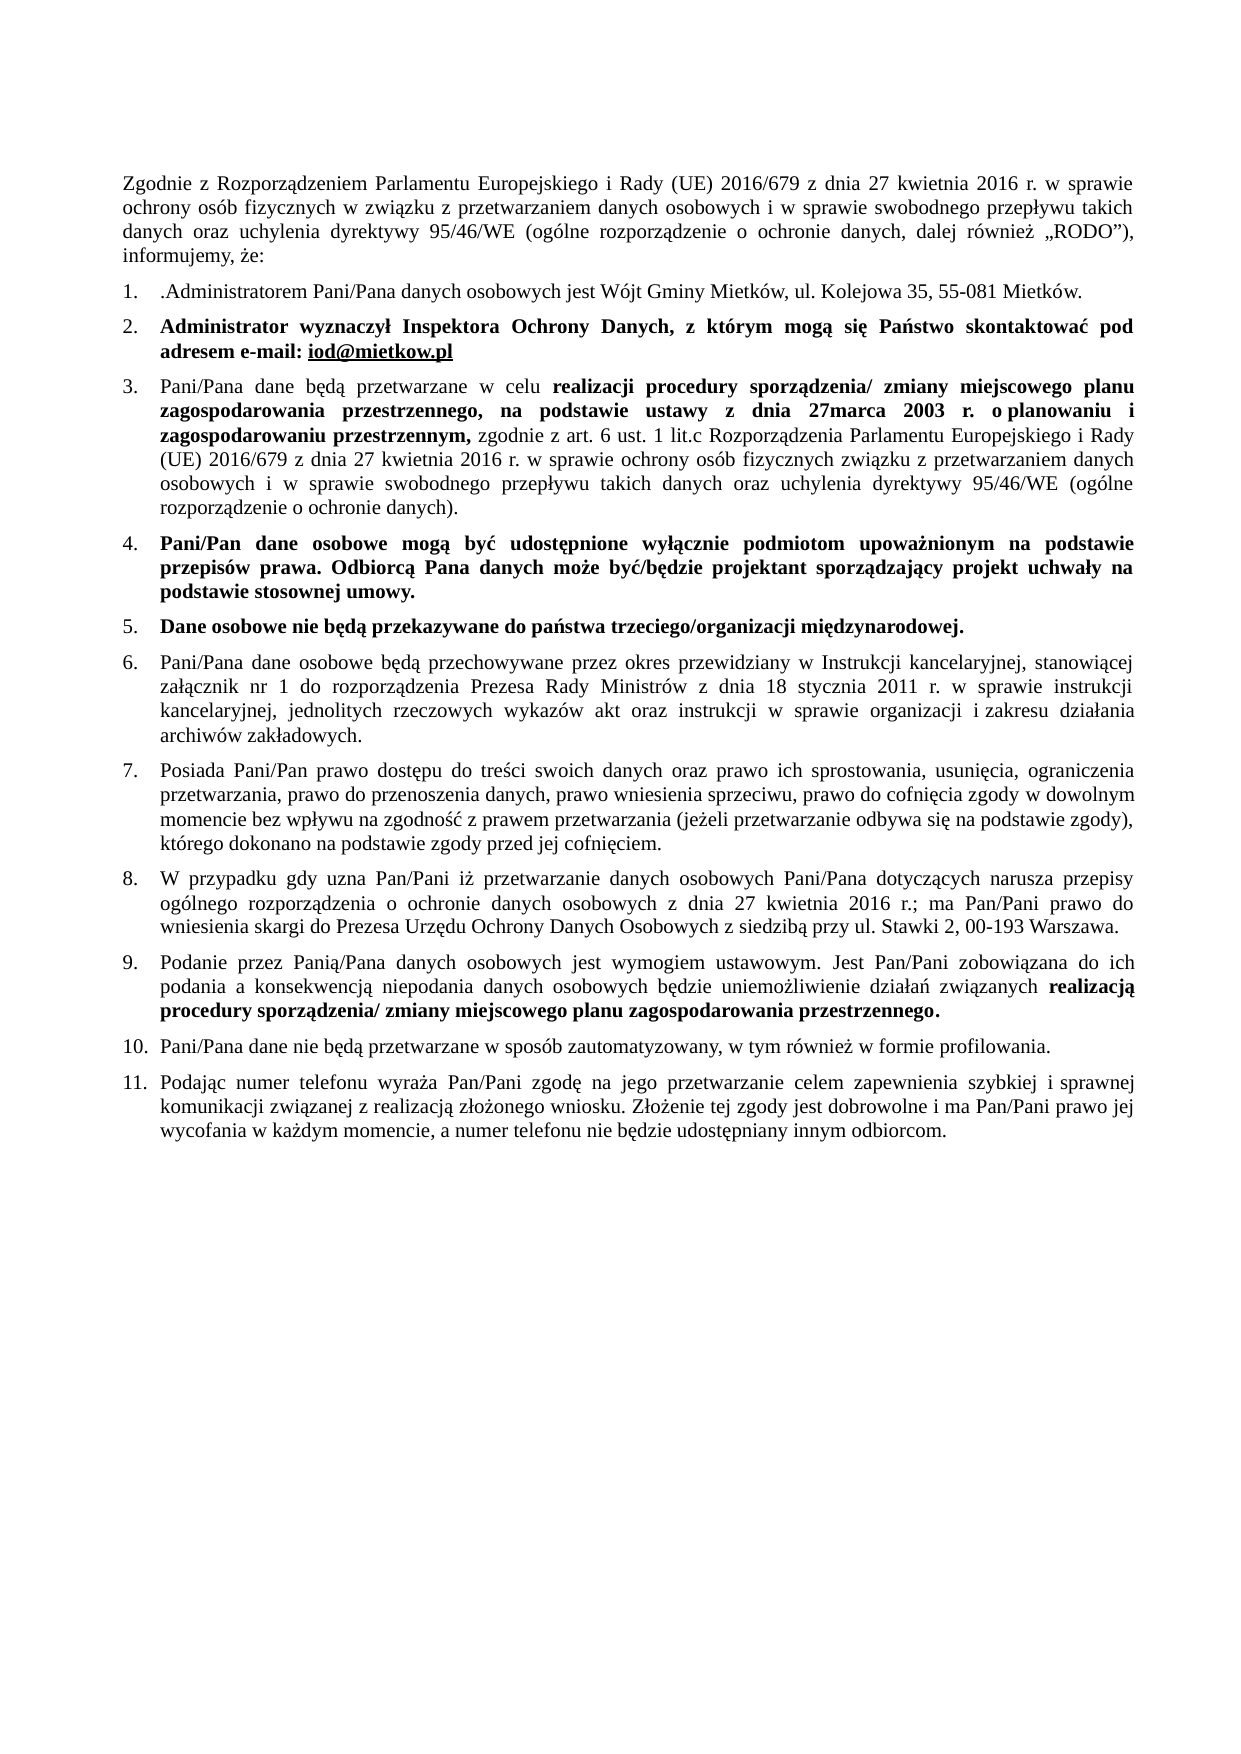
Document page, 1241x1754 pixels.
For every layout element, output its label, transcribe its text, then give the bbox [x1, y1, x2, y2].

list .Administratorem Pani/Pana danych osobowych jest Wójt Gminy Mietków, ul. Kolejowa 35, 55-081 Mietków. [122, 279, 1135, 303]
list Administrator wyznaczył Inspektora Ochrony Danych, z którym mogą się Państwo skontaktować pod adresem e-mail: iod@mietkow.pl [122, 314, 1135, 363]
list Posiada Pani/Pan prawo dostępu do treści swoich danych oraz prawo ich sprostowania, usunięcia, ograniczenia przetwarzania, prawo do przenoszenia danych, prawo wniesienia sprzeciwu, prawo do cofnięcia zgody w dowolnym momencie bez wpływu na zgodność z prawem przetwarzania (jeżeli przetwarzanie odbywa się na podstawie zgody), którego dokonano na podstawie zgody przed jej cofnięciem. [122, 758, 1135, 854]
list Podając numer telefonu wyraża Pan/Pani zgodę na jego przetwarzanie celem zapewnienia szybkiej i sprawnej komunikacji związanej z realizacją złożonego wniosku. Złożenie tej zgody jest dobrowolne i ma Pan/Pani prawo jej wycofania w każdym momencie, a numer telefonu nie będzie udostępniany innym odbiorcom. [122, 1070, 1135, 1142]
list Pani/Pana dane będą przetwarzane w celu realizacji procedury sporządzenia/ zmiany miejscowego planu zagospodarowania przestrzennego, na podstawie ustawy z dnia 27marca 2003 r. o planowaniu i zagospodarowaniu przestrzennym, zgodnie z art. 6 ust. 1 lit.c Rozporządzenia Parlamentu Europejskiego i Rady (UE) 2016/679 z dnia 27 kwietnia 2016 r. w sprawie ochrony osób fizycznych związku z przetwarzaniem danych osobowych i w sprawie swobodnego przepływu takich danych oraz uchylenia dyrektywy 95/46/WE (ogólne rozporządzenie o ochronie danych). [122, 374, 1135, 519]
list Dane osobowe nie będą przekazywane do państwa trzeciego/organizacji międzynarodowej. [122, 614, 1135, 638]
list Podanie przez Panią/Pana danych osobowych jest wymogiem ustawowym. Jest Pan/Pani zobowiązana do ich podania a konsekwencją niepodania danych osobowych będzie uniemożliwienie działań związanych realizacją procedury sporządzenia/ zmiany miejscowego planu zagospodarowania przestrzennego. [122, 950, 1135, 1022]
list Pani/Pana dane osobowe będą przechowywane przez okres przewidziany w Instrukcji kancelaryjnej, stanowiącej załącznik nr 1 do rozporządzenia Prezesa Rady Ministrów z dnia 18 stycznia 2011 r. w sprawie instrukcji kancelaryjnej, jednolitych rzeczowych wykazów akt oraz instrukcji w sprawie organizacji i zakresu działania archiwów zakładowych. [122, 650, 1135, 747]
list W przypadku gdy uzna Pan/Pani iż przetwarzanie danych osobowych Pani/Pana dotyczących narusza przepisy ogólnego rozporządzenia o ochronie danych osobowych z dnia 27 kwietnia 2016 r.; ma Pan/Pani prawo do wniesienia skargi do Prezesa Urzędu Ochrony Danych Osobowych z siedzibą przy ul. Stawki 2, 00-193 Warszawa. [122, 866, 1135, 938]
text Zgodnie z Rozporządzeniem Parlamentu Europejskiego i Rady (UE) 2016/679 z dnia 27 kwietnia 2016 r. w sprawie ochrony osób fizycznych w związku z przetwarzaniem danych osobowych i w sprawie swobodnego przepływu takich danych oraz uchylenia dyrektywy 95/46/WE (ogólne rozporządzenie o ochronie danych, dalej również „RODO”), informujemy, że: [122, 171, 1135, 267]
list Pani/Pan dane osobowe mogą być udostępnione wyłącznie podmiotom upoważnionym na podstawie przepisów prawa. Odbiorcą Pana danych może być/będzie projektant sporządzający projekt uchwały na podstawie stosownej umowy. [122, 531, 1135, 603]
list Pani/Pana dane nie będą przetwarzane w sposób zautomatyzowany, w tym również w formie profilowania. [122, 1034, 1135, 1058]
